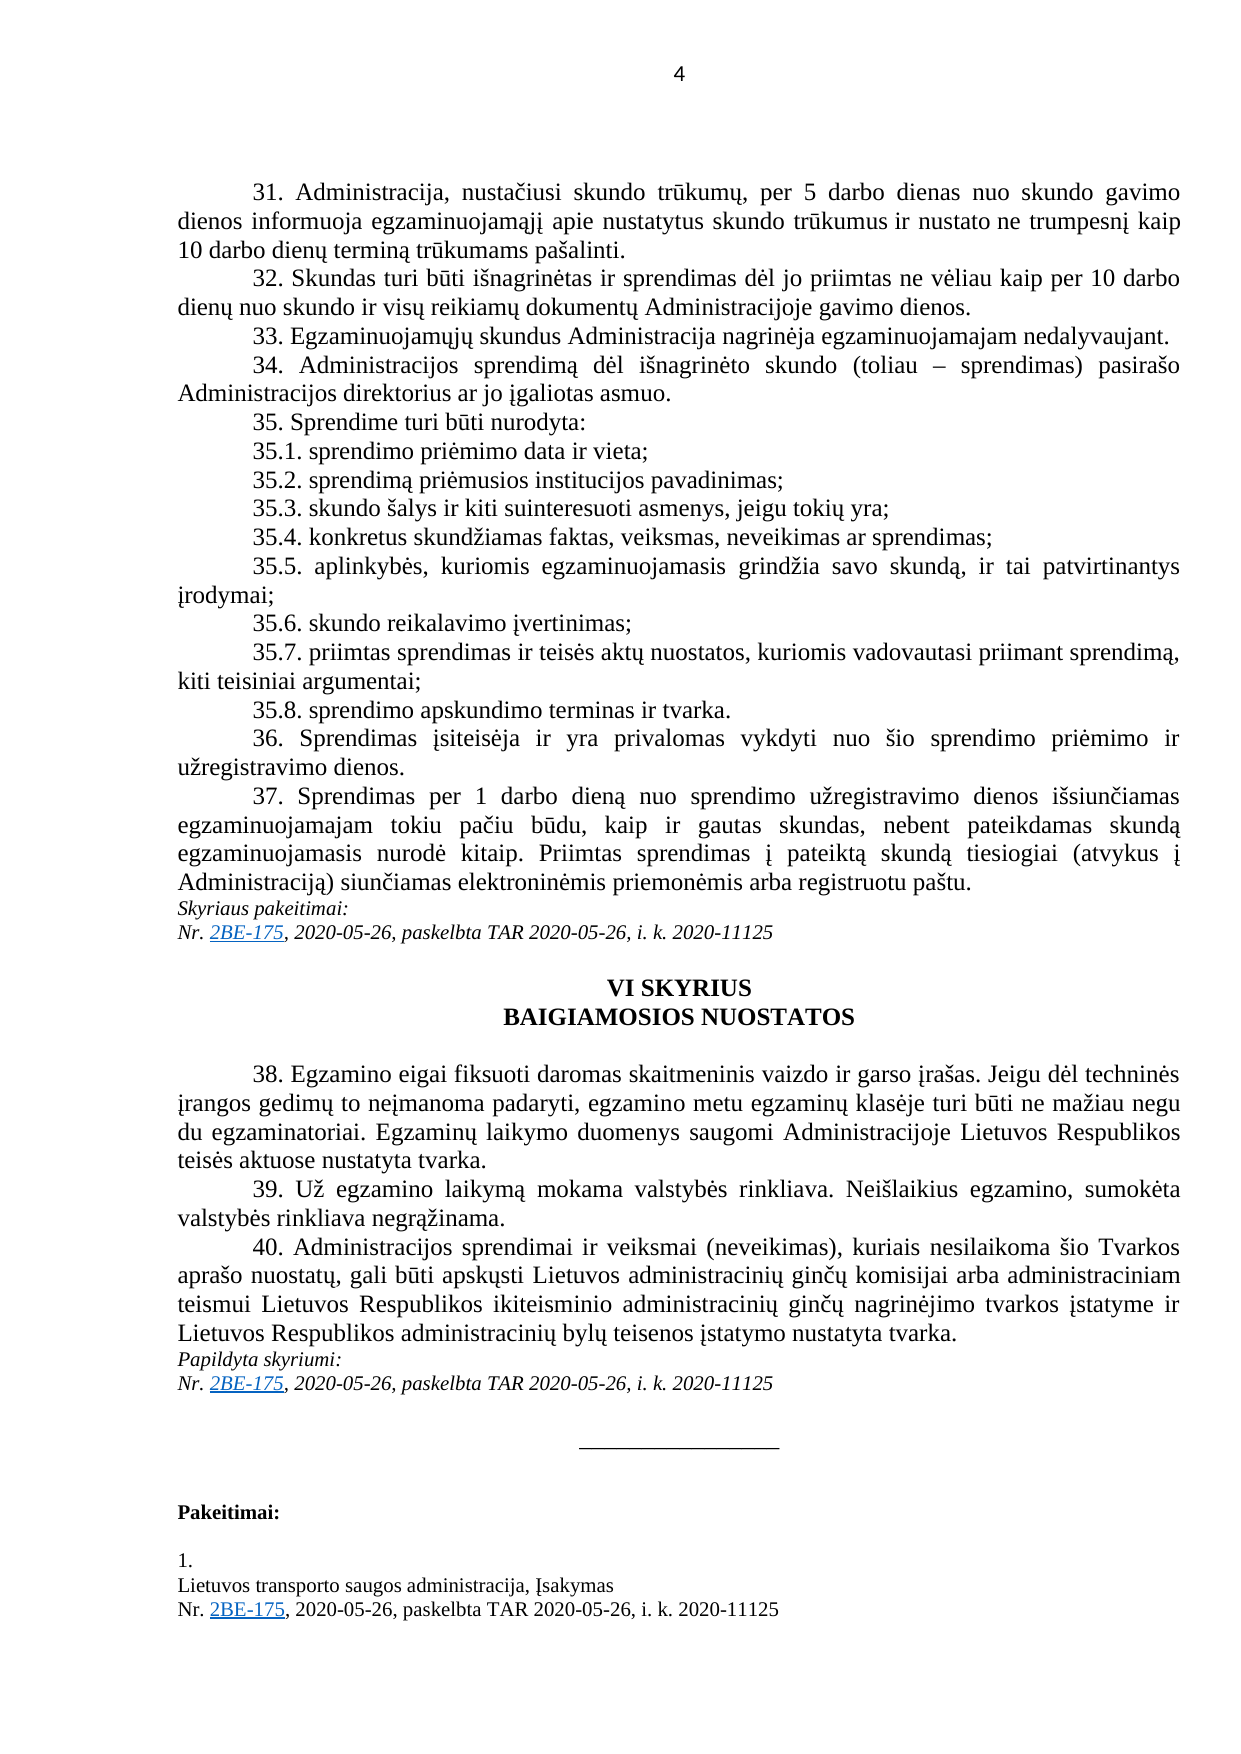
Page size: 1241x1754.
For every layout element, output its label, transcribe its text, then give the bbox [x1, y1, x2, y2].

text 35.4. konkretus skundžiamas faktas, veiksmas, neveikimas ar sprendimas; [177, 522, 1181, 551]
text 35.6. skundo reikalavimo įvertinimas; [177, 608, 1181, 637]
text 32. Skundas turi būti išnagrinėtas ir sprendimas dėl jo priimtas ne vėliau kaip per 10 darbo dienų nuo skundo ir visų reikiamų dokumentų Administracijoje gavimo dienos. [177, 263, 1181, 321]
text Nr. 2BE-175, 2020-05-26, paskelbta TAR 2020-05-26, i. k. 2020-11125 [177, 1371, 1181, 1395]
text 38. Egzamino eigai fiksuoti daromas skaitmeninis vaizdo ir garso įrašas. Jeigu dėl techninės įrangos gedimų to neįmanoma padaryti, egzamino metu egzaminų klasėje turi būti ne mažiau negu du egzaminatoriai. Egzaminų laikymo duomenys saugomi Administracijoje Lietuvos Respublikos teisės aktuose nustatyta tvarka. [177, 1059, 1181, 1174]
text 35.5. aplinkybės, kuriomis egzaminuojamasis grindžia savo skundą, ir tai patvirtinantys įrodymai; [177, 551, 1181, 608]
text 35.3. skundo šalys ir kiti suinteresuoti asmenys, jeigu tokių yra; [177, 493, 1181, 522]
text 37. Sprendimas per 1 darbo dieną nuo sprendimo užregistravimo dienos išsiunčiamas egzaminuojamajam tokiu pačiu būdu, kaip ir gautas skundas, nebent pateikdamas skundą egzaminuojamasis nurodė kitaip. Priimtas sprendimas į pateiktą skundą tiesiogiai (atvykus į Administraciją) siunčiamas elektroninėmis priemonėmis arba registruotu paštu. [177, 781, 1181, 896]
text 35.1. sprendimo priėmimo data ir vieta; [177, 436, 1181, 465]
text 35.2. sprendimą priėmusios institucijos pavadinimas; [177, 465, 1181, 493]
text 1. [177, 1548, 1181, 1572]
text 31. Administracija, nustačiusi skundo trūkumų, per 5 darbo dienas nuo skundo gavimo dienos informuoja egzaminuojamąjį apie nustatytus skundo trūkumus ir nustato ne trumpesnį kaip 10 darbo dienų terminą trūkumams pašalinti. [177, 177, 1181, 263]
text Lietuvos transporto saugos administracija, Įsakymas [177, 1572, 1181, 1597]
text 34. Administracijos sprendimą dėl išnagrinėto skundo (toliau – sprendimas) pasirašo Administracijos direktorius ar jo įgaliotas asmuo. [177, 350, 1181, 407]
text Nr. 2BE-175, 2020-05-26, paskelbta TAR 2020-05-26, i. k. 2020-11125 [177, 1597, 1181, 1621]
text Nr. 2BE-175, 2020-05-26, paskelbta TAR 2020-05-26, i. k. 2020-11125 [177, 920, 1181, 944]
text 33. Egzaminuojamųjų skundus Administracija nagrinėja egzaminuojamajam nedalyvaujant. [177, 321, 1181, 350]
text ________________ [177, 1423, 1181, 1452]
text 35. Sprendime turi būti nurodyta: [177, 407, 1181, 436]
text BAIGIAMOSIOS NUOSTATOS [177, 1002, 1181, 1030]
text 35.7. priimtas sprendimas ir teisės aktų nuostatos, kuriomis vadovautasi priimant sprendimą, kiti teisiniai argumentai; [177, 637, 1181, 695]
text 40. Administracijos sprendimai ir veiksmai (neveikimas), kuriais nesilaikoma šio Tvarkos aprašo nuostatų, gali būti apskųsti Lietuvos administracinių ginčų komisijai arba administraciniam teismui Lietuvos Respublikos ikiteisminio administracinių ginčų nagrinėjimo tvarkos įstatyme ir Lietuvos Respublikos administracinių bylų teisenos įstatymo nustatyta tvarka. [177, 1232, 1181, 1347]
text Pakeitimai: [177, 1500, 1181, 1524]
text 39. Už egzamino laikymą mokama valstybės rinkliava. Neišlaikius egzamino, sumokėta valstybės rinkliava negrąžinama. [177, 1174, 1181, 1232]
text 36. Sprendimas įsiteisėja ir yra privalomas vykdyti nuo šio sprendimo priėmimo ir užregistravimo dienos. [177, 723, 1181, 781]
text Skyriaus pakeitimai: [177, 896, 1181, 920]
text VI SKYRIUS [177, 973, 1181, 1002]
text Papildyta skyriumi: [177, 1347, 1181, 1371]
text 35.8. sprendimo apskundimo terminas ir tvarka. [177, 695, 1181, 723]
